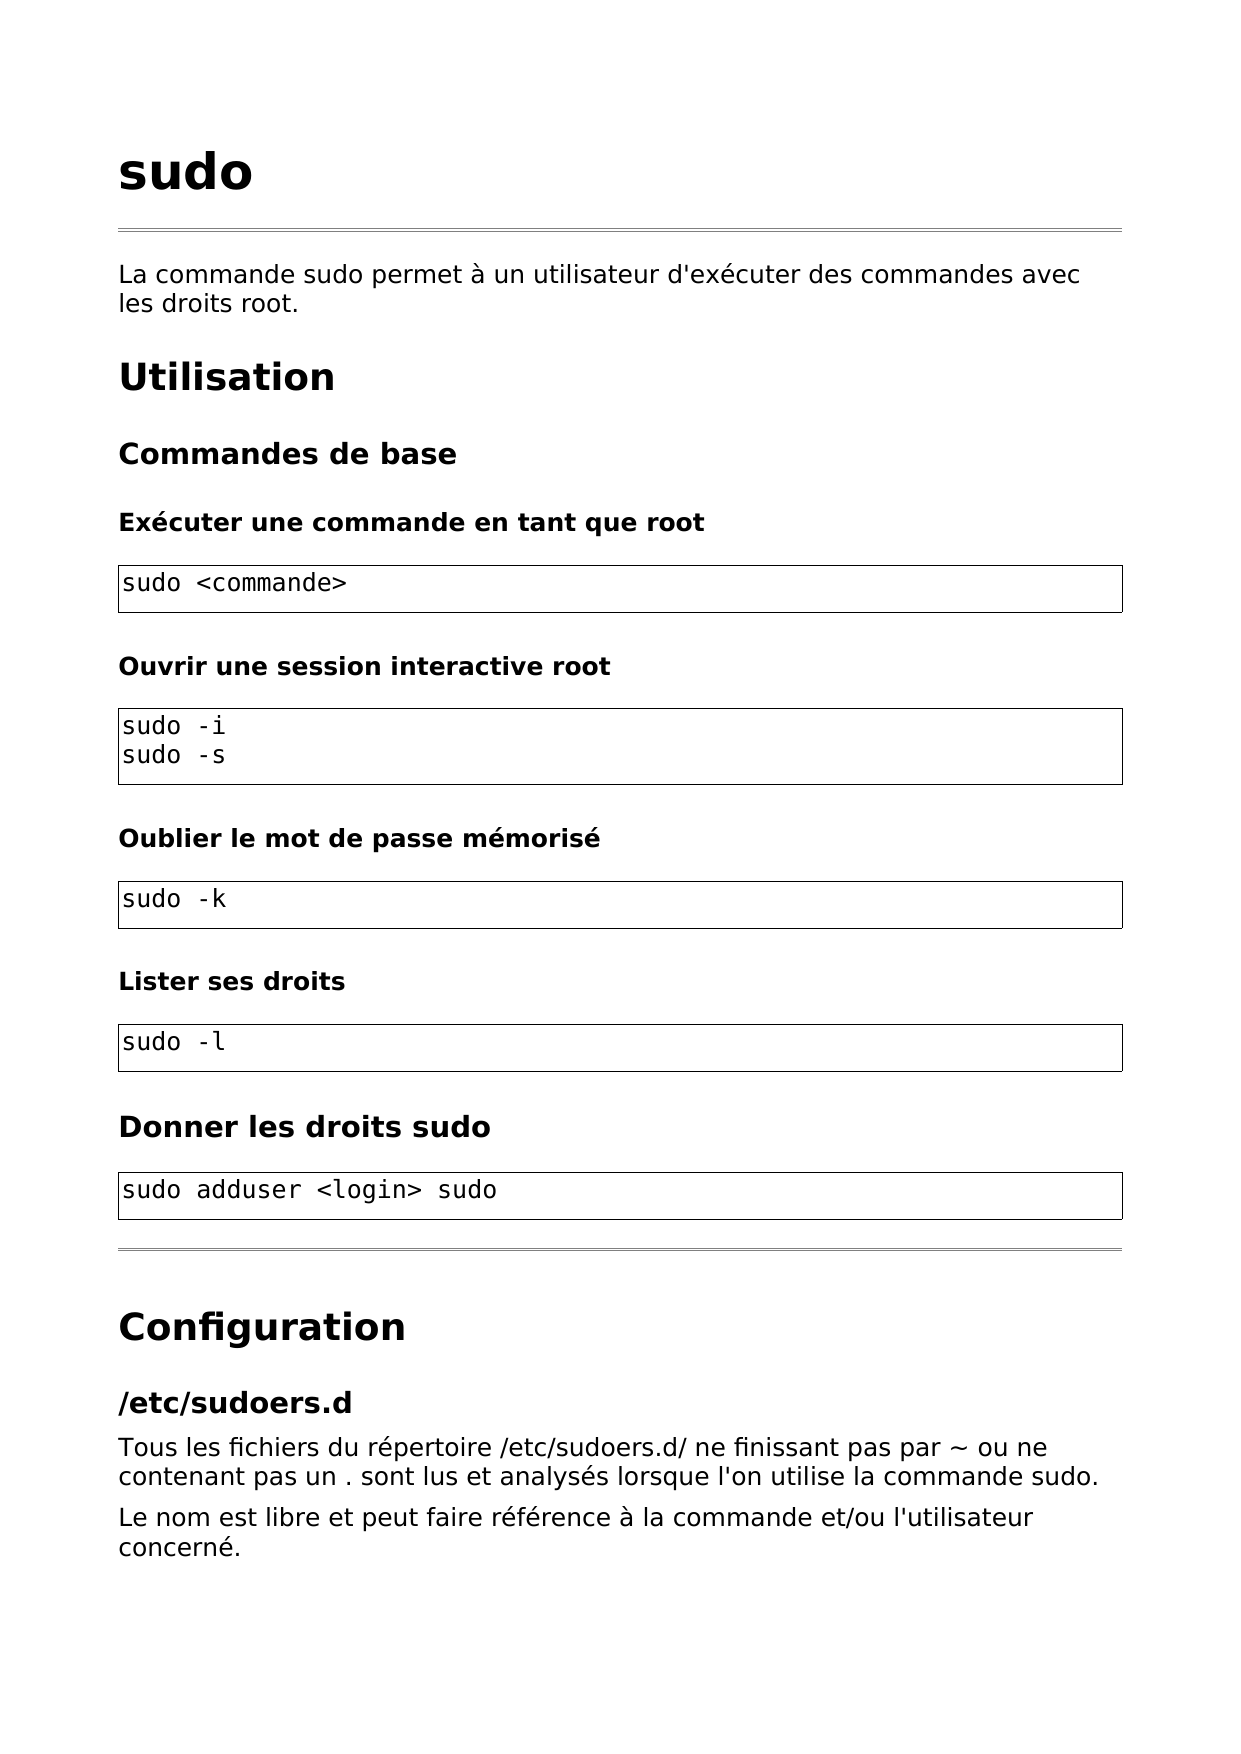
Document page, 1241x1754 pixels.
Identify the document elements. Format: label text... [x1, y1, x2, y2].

subtitle Donner les droits sudo [118, 1111, 1122, 1145]
table_header sudo -k [119, 882, 1122, 928]
table_header sudo adduser <login> sudo [119, 1173, 1122, 1219]
subtitle Lister ses droits [118, 967, 1122, 997]
text La commande sudo permet à un utilisateur d'exécuter des commandes avec les droits root. [118, 260, 1122, 318]
subtitle Commandes de base [118, 437, 1122, 471]
text Tous les fichiers du répertoire /etc/sudoers.d/ ne finissant pas par ~ ou ne contenant pas un . sont lus et analysés lorsque l'on utilise la commande sudo. [118, 1433, 1122, 1491]
text Le nom est libre et peut faire référence à la commande et/ou l'utilisateur concerné. [118, 1503, 1122, 1562]
subtitle /etc/sudoers.d [118, 1386, 1122, 1420]
subtitle Oublier le mot de passe mémorisé [118, 824, 1122, 853]
table_header sudo -l [119, 1025, 1122, 1071]
table_header sudo -i sudo -s [119, 709, 1122, 784]
table_header sudo <commande> [119, 566, 1122, 612]
subtitle Configuration [118, 1305, 1122, 1349]
subtitle Utilisation [118, 356, 1122, 400]
subtitle Ouvrir une session interactive root [118, 652, 1122, 681]
subtitle Exécuter une commande en tant que root [118, 509, 1122, 538]
subtitle sudo [118, 143, 1122, 201]
